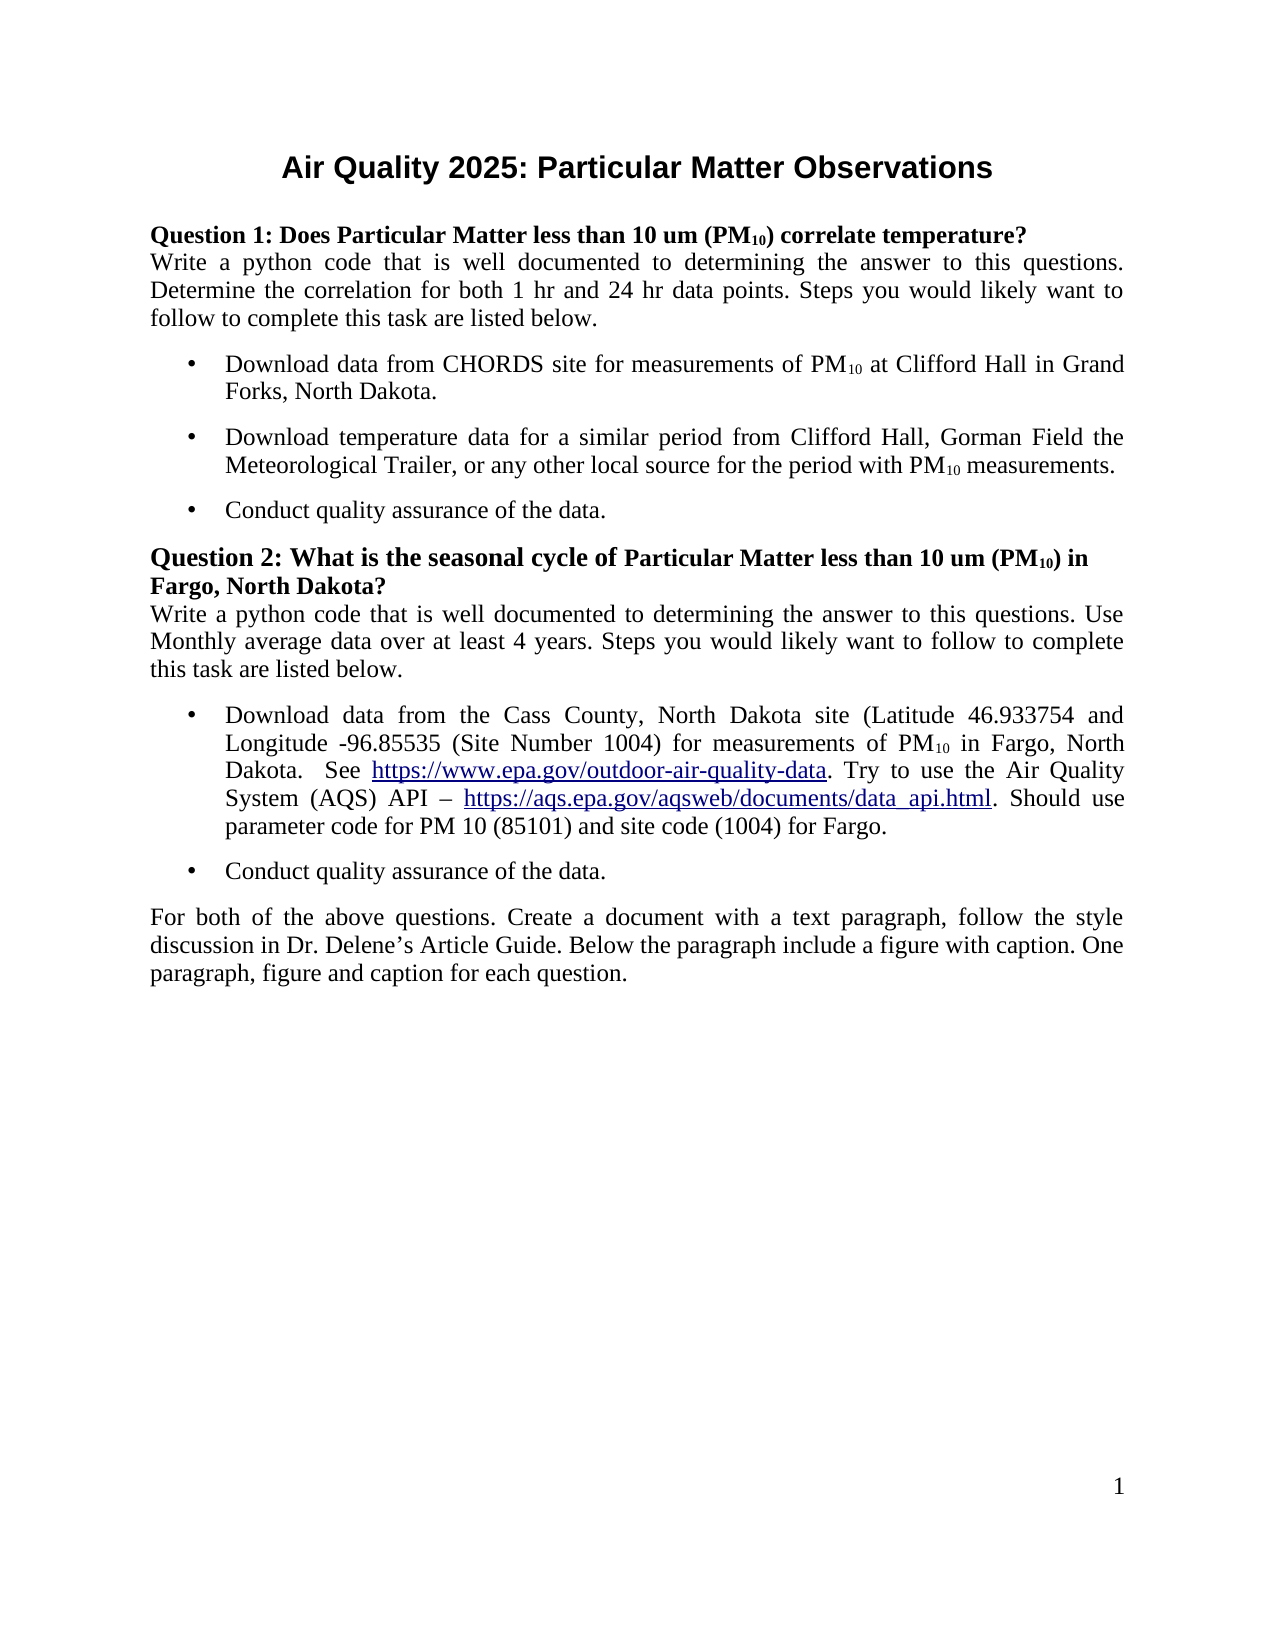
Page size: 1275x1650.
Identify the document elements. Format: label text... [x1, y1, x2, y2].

text Write a python code that is well documented to determining the answer to this questions. Determine the correlation for both 1 hr and 24 hr data points. Steps you would likely want to follow to complete this task are listed below. [150, 248, 1125, 332]
list Download data from the Cass County, North Dakota site (Latitude 46.933754 and Longitude -96.85535 (Site Number 1004) for measurements of PM10 in Fargo, North Dakota. See https://www.epa.gov/outdoor-air-quality-data. Try to use the Air Quality System (AQS) API – https://aqs.epa.gov/aqsweb/documents/data_api.html. Should use parameter code for PM 10 (85101) and site code (1004) for Fargo. [187, 701, 1125, 839]
title Air Quality 2025: Particular Matter Observations [150, 150, 1125, 185]
subtitle Question 1: Does Particular Matter less than 10 um (PM10) correlate temperature? [150, 221, 1125, 248]
subtitle Question 2: What is the seasonal cycle of Particular Matter less than 10 um (PM10) in Fargo, North Dakota? [150, 542, 1125, 600]
list Download data from CHORDS site for measurements of PM10 at Clifford Hall in Grand Forks, North Dakota. [187, 350, 1125, 405]
list Conduct quality assurance of the data. [187, 497, 1125, 524]
text For both of the above questions. Create a document with a text paragraph, follow the style discussion in Dr. Delene’s Article Guide. Below the paragraph include a figure with caption. One paragraph, figure and caption for each question. [150, 903, 1125, 986]
list Conduct quality assurance of the data. [187, 857, 1125, 885]
text Write a python code that is well documented to determining the answer to this questions. Use Monthly average data over at least 4 years. Steps you would likely want to follow to complete this task are listed below. [150, 600, 1125, 683]
list Download temperature data for a similar period from Clifford Hall, Gorman Field the Meteorological Trailer, or any other local source for the period with PM10 measurements. [187, 423, 1125, 478]
